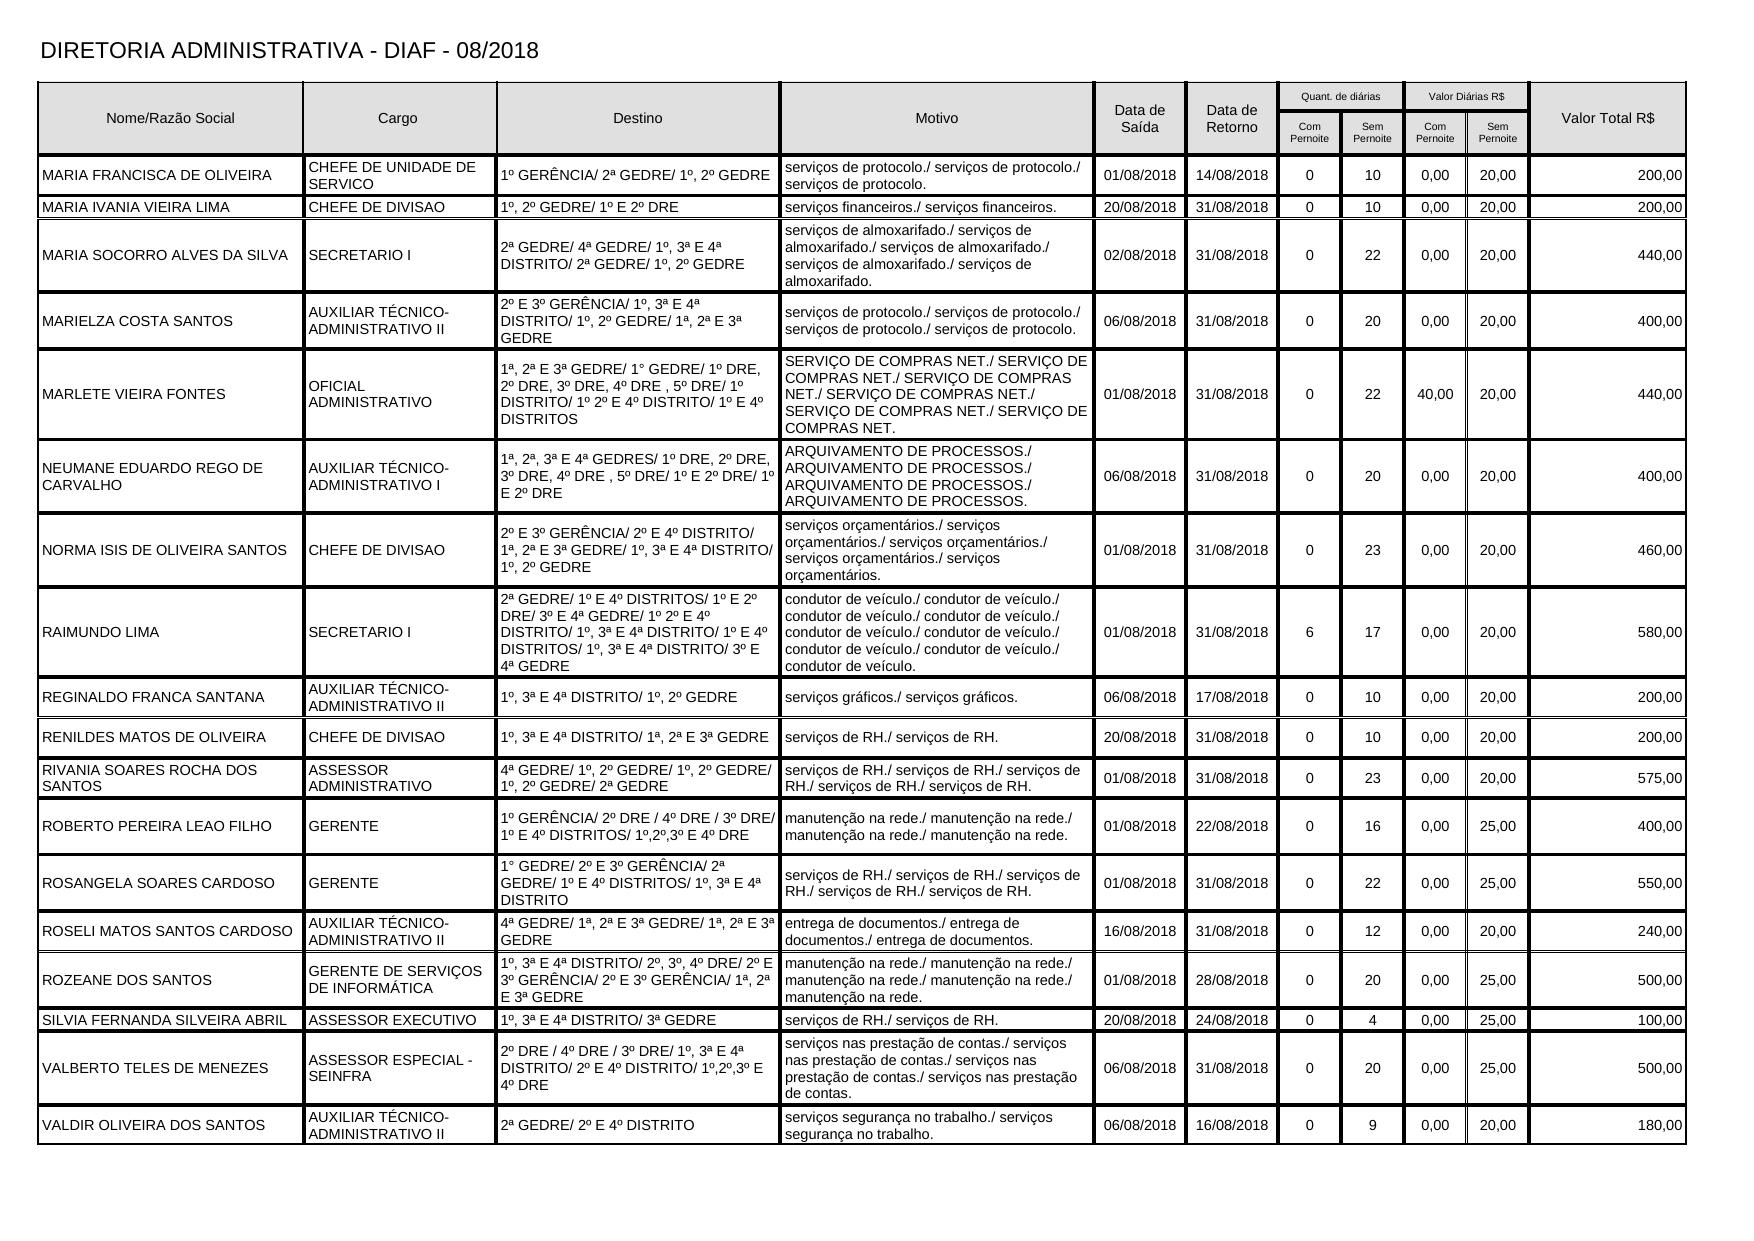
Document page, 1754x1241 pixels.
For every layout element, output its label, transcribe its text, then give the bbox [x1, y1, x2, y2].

table_cell serviços de protocolo./ serviços de protocolo./ serviços de protocolo. [782, 157, 1092, 194]
table_cell AUXILIAR TÉCNICO-ADMINISTRATIVO II [306, 913, 494, 950]
table_cell 20,00 [1468, 157, 1527, 194]
table_cell 31/08/2018 [1188, 719, 1276, 756]
table_cell Cargo [304, 83, 496, 153]
table_cell 16/08/2018 [1096, 913, 1184, 950]
table_cell 1º, 3ª E 4ª DISTRITO/ 1º, 2º GEDRE [498, 679, 778, 716]
table_cell OFICIAL ADMINISTRATIVO [306, 351, 494, 438]
table_cell 01/08/2018 [1096, 800, 1184, 853]
table_cell serviços gráficos./ serviços gráficos. [782, 679, 1092, 716]
table_cell 440,00 [1531, 220, 1685, 290]
table_cell 9 [1343, 1107, 1402, 1143]
table_cell 20,00 [1468, 1107, 1527, 1143]
table_cell 22/08/2018 [1188, 800, 1276, 853]
table_cell Quant. de diárias [1280, 83, 1402, 109]
table_cell 0 [1280, 1107, 1339, 1143]
table_cell 31/08/2018 [1188, 589, 1276, 675]
table_cell 1º, 3ª E 4ª DISTRITO/ 3ª GEDRE [498, 1010, 778, 1029]
table_cell [1687, 81, 1717, 1187]
table_cell 575,00 [1531, 760, 1685, 796]
table_cell GERENTE [306, 800, 494, 853]
table_cell 0 [1280, 1010, 1339, 1029]
table_cell 0 [1280, 800, 1339, 853]
table_cell SECRETARIO I [306, 589, 494, 675]
table_cell serviços orçamentários./ serviços orçamentários./ serviços orçamentários./ serviços orçamentários./ serviços orçamentários. [782, 515, 1092, 585]
table_cell ROZEANE DOS SANTOS [39, 953, 302, 1006]
table_cell 4 [1343, 1010, 1402, 1029]
table_cell 01/08/2018 [1096, 351, 1184, 438]
table_cell 28/08/2018 [1188, 953, 1276, 1006]
table_cell AUXILIAR TÉCNICO-ADMINISTRATIVO II [306, 679, 494, 716]
table_cell 20/08/2018 [1096, 197, 1184, 217]
table_cell ASSESSOR EXECUTIVO [306, 1010, 494, 1029]
table_cell 31/08/2018 [1188, 856, 1276, 909]
table_cell 0,00 [1406, 441, 1465, 511]
table_cell 16/08/2018 [1188, 1107, 1276, 1143]
table_cell 25,00 [1468, 1010, 1527, 1029]
table_cell 20 [1343, 953, 1402, 1006]
table_cell 2ª GEDRE/ 4ª GEDRE/ 1º, 3ª E 4ª DISTRITO/ 2ª GEDRE/ 1º, 2º GEDRE [498, 220, 778, 290]
table_cell ROSELI MATOS SANTOS CARDOSO [39, 913, 302, 950]
table_cell 20 [1343, 1033, 1402, 1103]
table_cell 0 [1280, 953, 1339, 1006]
table_cell serviços de protocolo./ serviços de protocolo./ serviços de protocolo./ serviços de protocolo. [782, 294, 1092, 347]
table_cell 20,00 [1468, 351, 1527, 438]
table_cell 40,00 [1406, 351, 1465, 438]
table_cell 01/08/2018 [1096, 856, 1184, 909]
table_cell Motivo [782, 83, 1092, 153]
table_cell Valor Total R$ [1531, 83, 1685, 153]
table_cell 1º, 2º GEDRE/ 1º E 2º DRE [498, 197, 778, 217]
table_cell 0,00 [1406, 760, 1465, 796]
table_cell 580,00 [1531, 589, 1685, 675]
table_cell 01/08/2018 [1096, 953, 1184, 1006]
table_cell 180,00 [1531, 1107, 1685, 1143]
table_cell AUXILIAR TÉCNICO-ADMINISTRATIVO I [306, 441, 494, 511]
table_cell 17/08/2018 [1188, 679, 1276, 716]
table_cell 0,00 [1406, 157, 1465, 194]
table_cell 1ª, 2ª E 3ª GEDRE/ 1° GEDRE/ 1º DRE, 2º DRE, 3º DRE, 4º DRE , 5º DRE/ 1º DISTRITO/ 1º 2º E 4º DISTRITO/ 1º E 4º DISTRITOS [498, 351, 778, 438]
table_cell 31/08/2018 [1188, 760, 1276, 796]
table_cell 25,00 [1468, 1033, 1527, 1103]
table_cell 1º, 3ª E 4ª DISTRITO/ 2º, 3º, 4º DRE/ 2º E 3º GERÊNCIA/ 2º E 3º GERÊNCIA/ 1ª, 2ª E 3ª GEDRE [498, 953, 778, 1006]
table_cell 6 [1280, 589, 1339, 675]
table_cell MARIA SOCORRO ALVES DA SILVA [39, 220, 302, 290]
table_cell serviços de RH./ serviços de RH./ serviços de RH./ serviços de RH./ serviços de RH. [782, 760, 1092, 796]
table_cell Destino [498, 83, 778, 153]
table_cell CHEFE DE DIVISAO [306, 719, 494, 756]
table_cell 0,00 [1406, 220, 1465, 290]
table_cell Com Pernoite [1406, 113, 1465, 153]
table_cell 0 [1280, 856, 1339, 909]
table_cell 0 [1280, 294, 1339, 347]
table_cell 2º E 3º GERÊNCIA/ 2º E 4º DISTRITO/ 1ª, 2ª E 3ª GEDRE/ 1º, 3ª E 4ª DISTRITO/ 1º, 2º GEDRE [498, 515, 778, 585]
table_cell 200,00 [1531, 679, 1685, 716]
table_cell 1º GERÊNCIA/ 2ª GEDRE/ 1º, 2º GEDRE [498, 157, 778, 194]
table_cell ARQUIVAMENTO DE PROCESSOS./ ARQUIVAMENTO DE PROCESSOS./ ARQUIVAMENTO DE PROCESSOS./ ARQUIVAMENTO DE PROCESSOS. [782, 441, 1092, 511]
table_cell manutenção na rede./ manutenção na rede./ manutenção na rede./ manutenção na rede. [782, 800, 1092, 853]
table_cell 100,00 [1531, 1010, 1685, 1029]
table_cell Nome/Razão Social [39, 83, 302, 153]
table_cell CHEFE DE DIVISAO [306, 197, 494, 217]
table_cell 400,00 [1531, 441, 1685, 511]
table_cell DIRETORIA ADMINISTRATIVA - DIAF - 08/2018 [37, 37, 1322, 67]
table_cell [1322, 37, 1717, 81]
table_cell 20/08/2018 [1096, 719, 1184, 756]
table_cell 1º GERÊNCIA/ 2º DRE / 4º DRE / 3º DRE/ 1º E 4º DISTRITOS/ 1º,2º,3º E 4º DRE [498, 800, 778, 853]
table_cell NEUMANE EDUARDO REGO DE CARVALHO [39, 441, 302, 511]
table_cell 0,00 [1406, 294, 1465, 347]
table_cell 10 [1343, 197, 1402, 217]
table_cell RAIMUNDO LIMA [39, 589, 302, 675]
table_cell 0 [1280, 719, 1339, 756]
table_cell 2º DRE / 4º DRE / 3º DRE/ 1º, 3ª E 4ª DISTRITO/ 2º E 4º DISTRITO/ 1º,2º,3º E 4º DRE [498, 1033, 778, 1103]
table_cell 14/08/2018 [1188, 157, 1276, 194]
table_cell 31/08/2018 [1188, 351, 1276, 438]
table_cell 440,00 [1531, 351, 1685, 438]
table_cell ROBERTO PEREIRA LEAO FILHO [39, 800, 302, 853]
table_cell manutenção na rede./ manutenção na rede./ manutenção na rede./ manutenção na rede./ manutenção na rede. [782, 953, 1092, 1006]
table_cell SERVIÇO DE COMPRAS NET./ SERVIÇO DE COMPRAS NET./ SERVIÇO DE COMPRAS NET./ SERVIÇO DE COMPRAS NET./ SERVIÇO DE COMPRAS NET./ SERVIÇO DE COMPRAS NET. [782, 351, 1092, 438]
table_cell 200,00 [1531, 197, 1685, 217]
table_cell serviços de RH./ serviços de RH. [782, 1010, 1092, 1029]
table_cell Data de Retorno [1188, 83, 1276, 153]
table_cell 10 [1343, 679, 1402, 716]
table_cell 1ª, 2ª, 3ª E 4ª GEDRES/ 1º DRE, 2º DRE, 3º DRE, 4º DRE , 5º DRE/ 1º E 2º DRE/ 1º E 2º DRE [498, 441, 778, 511]
table_cell 06/08/2018 [1096, 679, 1184, 716]
table_cell Com Pernoite [1280, 113, 1339, 153]
table_cell ROSANGELA SOARES CARDOSO [39, 856, 302, 909]
table_cell 0 [1280, 760, 1339, 796]
table_cell 31/08/2018 [1188, 913, 1276, 950]
table_cell 20,00 [1468, 197, 1527, 217]
table_cell 0,00 [1406, 856, 1465, 909]
table_cell 0,00 [1406, 913, 1465, 950]
table_cell 200,00 [1531, 157, 1685, 194]
table_cell SILVIA FERNANDA SILVEIRA ABRIL [39, 1010, 302, 1029]
table_cell 01/08/2018 [1096, 589, 1184, 675]
table_cell MARIA FRANCISCA DE OLIVEIRA [39, 157, 302, 194]
table_cell VALDIR OLIVEIRA DOS SANTOS [39, 1107, 302, 1143]
table_cell 20,00 [1468, 441, 1527, 511]
table_cell 12 [1343, 913, 1402, 950]
table_cell 20,00 [1468, 719, 1527, 756]
table_cell 400,00 [1531, 800, 1685, 853]
table_cell 22 [1343, 220, 1402, 290]
table_cell ASSESSOR ADMINISTRATIVO [306, 760, 494, 796]
table_cell 460,00 [1531, 515, 1685, 585]
table_cell 4ª GEDRE/ 1ª, 2ª E 3ª GEDRE/ 1ª, 2ª E 3ª GEDRE [498, 913, 778, 950]
table_cell 16 [1343, 800, 1402, 853]
table_cell Data de Saída [1096, 83, 1184, 153]
table_cell Valor Diárias R$ [1406, 83, 1527, 109]
table_cell 20/08/2018 [1096, 1010, 1184, 1029]
table_cell 20,00 [1468, 294, 1527, 347]
table_cell 0 [1280, 515, 1339, 585]
table_cell 0,00 [1406, 953, 1465, 1006]
table_cell 20,00 [1468, 220, 1527, 290]
table_cell 0 [1280, 197, 1339, 217]
table_cell 01/08/2018 [1096, 760, 1184, 796]
table_cell MARLETE VIEIRA FONTES [39, 351, 302, 438]
table_cell 25,00 [1468, 856, 1527, 909]
table_cell 02/08/2018 [1096, 220, 1184, 290]
table_cell 31/08/2018 [1188, 1033, 1276, 1103]
table_cell 2º E 3º GERÊNCIA/ 1º, 3ª E 4ª DISTRITO/ 1º, 2º GEDRE/ 1ª, 2ª E 3ª GEDRE [498, 294, 778, 347]
table_cell Sem Pernoite [1468, 113, 1527, 153]
table_cell 0 [1280, 157, 1339, 194]
table_cell 500,00 [1531, 1033, 1685, 1103]
table_cell CHEFE DE UNIDADE DE SERVICO [306, 157, 494, 194]
table_cell RIVANIA SOARES ROCHA DOS SANTOS [39, 760, 302, 796]
table_cell 550,00 [1531, 856, 1685, 909]
table_cell 25,00 [1468, 800, 1527, 853]
table_cell [37, 67, 1322, 81]
table_cell 0 [1280, 913, 1339, 950]
table_cell REGINALDO FRANCA SANTANA [39, 679, 302, 716]
table_cell 0,00 [1406, 800, 1465, 853]
table_cell 10 [1343, 719, 1402, 756]
table_cell 17 [1343, 589, 1402, 675]
table_cell 0,00 [1406, 679, 1465, 716]
table_cell 500,00 [1531, 953, 1685, 1006]
table_cell 1° GEDRE/ 2º E 3º GERÊNCIA/ 2ª GEDRE/ 1º E 4º DISTRITOS/ 1º, 3ª E 4ª DISTRITO [498, 856, 778, 909]
table_cell 0,00 [1406, 719, 1465, 756]
table_cell 0,00 [1406, 1010, 1465, 1029]
table_cell [37, 1145, 1687, 1187]
table_cell 0 [1280, 220, 1339, 290]
table_cell 240,00 [1531, 913, 1685, 950]
table_cell 22 [1343, 856, 1402, 909]
table_cell 0,00 [1406, 197, 1465, 217]
table_cell 20,00 [1468, 760, 1527, 796]
table_cell serviços segurança no trabalho./ serviços segurança no trabalho. [782, 1107, 1092, 1143]
table_cell 0,00 [1406, 589, 1465, 675]
table_cell GERENTE [306, 856, 494, 909]
table_cell serviços de almoxarifado./ serviços de almoxarifado./ serviços de almoxarifado./ serviços de almoxarifado./ serviços de almoxarifado. [782, 220, 1092, 290]
table_cell 31/08/2018 [1188, 294, 1276, 347]
table_cell 0,00 [1406, 1033, 1465, 1103]
table_cell AUXILIAR TÉCNICO-ADMINISTRATIVO II [306, 294, 494, 347]
table_cell 31/08/2018 [1188, 441, 1276, 511]
table_cell 01/08/2018 [1096, 157, 1184, 194]
table_cell SECRETARIO I [306, 220, 494, 290]
table_cell Sem Pernoite [1343, 113, 1402, 153]
table_cell 20,00 [1468, 679, 1527, 716]
table_cell 31/08/2018 [1188, 197, 1276, 217]
table_cell 0 [1280, 351, 1339, 438]
table_cell 0,00 [1406, 515, 1465, 585]
table_cell 0,00 [1406, 1107, 1465, 1143]
table_cell 20,00 [1468, 913, 1527, 950]
table_cell 22 [1343, 351, 1402, 438]
table_cell 31/08/2018 [1188, 220, 1276, 290]
table_cell 23 [1343, 515, 1402, 585]
table_cell GERENTE DE SERVIÇOS DE INFORMÁTICA [306, 953, 494, 1006]
table_cell serviços de RH./ serviços de RH. [782, 719, 1092, 756]
table_cell VALBERTO TELES DE MENEZES [39, 1033, 302, 1103]
table_cell serviços financeiros./ serviços financeiros. [782, 197, 1092, 217]
table_cell CHEFE DE DIVISAO [306, 515, 494, 585]
table_cell 06/08/2018 [1096, 441, 1184, 511]
table_cell 0 [1280, 441, 1339, 511]
table_cell 0 [1280, 679, 1339, 716]
table_cell AUXILIAR TÉCNICO-ADMINISTRATIVO II [306, 1107, 494, 1143]
table_cell 23 [1343, 760, 1402, 796]
table_cell 06/08/2018 [1096, 1033, 1184, 1103]
table_cell NORMA ISIS DE OLIVEIRA SANTOS [39, 515, 302, 585]
table_cell 01/08/2018 [1096, 515, 1184, 585]
table_cell ASSESSOR ESPECIAL - SEINFRA [306, 1033, 494, 1103]
table_cell serviços de RH./ serviços de RH./ serviços de RH./ serviços de RH./ serviços de RH. [782, 856, 1092, 909]
table_cell 06/08/2018 [1096, 1107, 1184, 1143]
table_cell condutor de veículo./ condutor de veículo./ condutor de veículo./ condutor de veículo./ condutor de veículo./ condutor de veículo./ condutor de veículo./ condutor de veículo./ condutor de veículo. [782, 589, 1092, 675]
table_cell entrega de documentos./ entrega de documentos./ entrega de documentos. [782, 913, 1092, 950]
table_cell 20,00 [1468, 515, 1527, 585]
table_cell 31/08/2018 [1188, 515, 1276, 585]
table_cell 400,00 [1531, 294, 1685, 347]
table_cell 2ª GEDRE/ 2º E 4º DISTRITO [498, 1107, 778, 1143]
table_cell serviços nas prestação de contas./ serviços nas prestação de contas./ serviços nas prestação de contas./ serviços nas prestação de contas. [782, 1033, 1092, 1103]
table_cell 4ª GEDRE/ 1º, 2º GEDRE/ 1º, 2º GEDRE/ 1º, 2º GEDRE/ 2ª GEDRE [498, 760, 778, 796]
table_cell 24/08/2018 [1188, 1010, 1276, 1029]
table_cell 0 [1280, 1033, 1339, 1103]
table_cell 20,00 [1468, 589, 1527, 675]
table_cell 25,00 [1468, 953, 1527, 1006]
table_cell 2ª GEDRE/ 1º E 4º DISTRITOS/ 1º E 2º DRE/ 3º E 4ª GEDRE/ 1º 2º E 4º DISTRITO/ 1º, 3ª E 4ª DISTRITO/ 1º E 4º DISTRITOS/ 1º, 3ª E 4ª DISTRITO/ 3º E 4ª GEDRE [498, 589, 778, 675]
table_cell RENILDES MATOS DE OLIVEIRA [39, 719, 302, 756]
table_cell 20 [1343, 294, 1402, 347]
table_cell MARIA IVANIA VIEIRA LIMA [39, 197, 302, 217]
table_cell 06/08/2018 [1096, 294, 1184, 347]
table_cell 1º, 3ª E 4ª DISTRITO/ 1ª, 2ª E 3ª GEDRE [498, 719, 778, 756]
table_cell 200,00 [1531, 719, 1685, 756]
table_cell 10 [1343, 157, 1402, 194]
table_cell 20 [1343, 441, 1402, 511]
table_cell MARIELZA COSTA SANTOS [39, 294, 302, 347]
